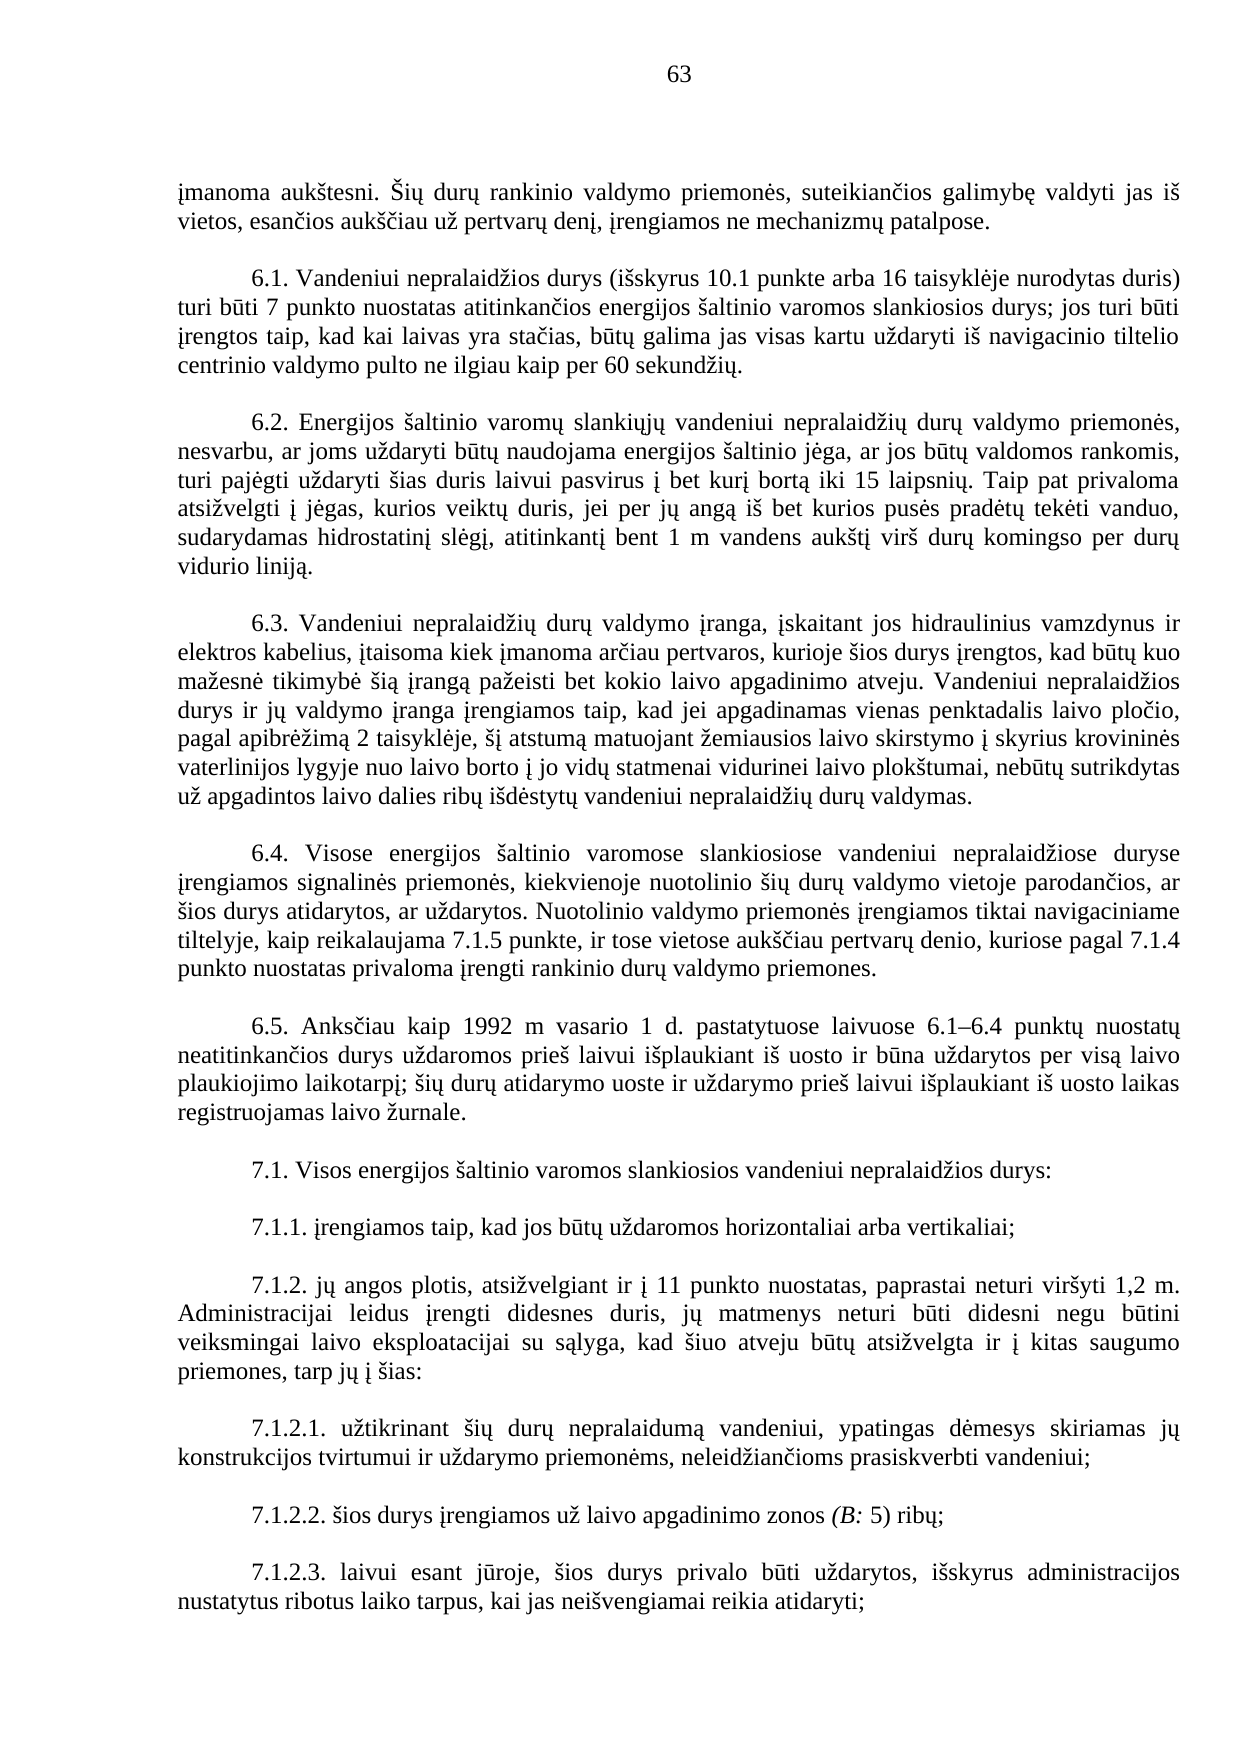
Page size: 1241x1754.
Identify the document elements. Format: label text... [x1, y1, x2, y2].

text 6.3. Vandeniui nepralaidžių durų valdymo įranga, įskaitant jos hidraulinius vamzdynus ir elektros kabelius, įtaisoma kiek įmanoma arčiau pertvaros, kurioje šios durys įrengtos, kad būtų kuo mažesnė tikimybė šią įrangą pažeisti bet kokio laivo apgadinimo atveju. Vandeniui nepralaidžios durys ir jų valdymo įranga įrengiamos taip, kad jei apgadinamas vienas penktadalis laivo pločio, pagal apibrėžimą 2 taisyklėje, šį atstumą matuojant žemiausios laivo skirstymo į skyrius krovininės vaterlinijos lygyje nuo laivo borto į jo vidų statmenai vidurinei laivo plokštumai, nebūtų sutrikdytas už apgadintos laivo dalies ribų išdėstytų vandeniui nepralaidžių durų valdymas. [177, 608, 1181, 810]
text 7.1.1. įrengiamos taip, kad jos būtų uždaromos horizontaliai arba vertikaliai; [177, 1212, 1181, 1241]
text 7.1.2.1. užtikrinant šių durų nepralaidumą vandeniui, ypatingas dėmesys skiriamas jų konstrukcijos tvirtumui ir uždarymo priemonėms, neleidžiančioms prasiskverbti vandeniui; [177, 1413, 1181, 1471]
text įmanoma aukštesni. Šių durų rankinio valdymo priemonės, suteikiančios galimybę valdyti jas iš vietos, esančios aukščiau už pertvarų denį, įrengiamos ne mechanizmų patalpose. [177, 177, 1181, 235]
text 6.1. Vandeniui nepralaidžios durys (išskyrus 10.1 punkte arba 16 taisyklėje nurodytas duris) turi būti 7 punkto nuostatas atitinkančios energijos šaltinio varomos slankiosios durys; jos turi būti įrengtos taip, kad kai laivas yra stačias, būtų galima jas visas kartu uždaryti iš navigacinio tiltelio centrinio valdymo pulto ne ilgiau kaip per 60 sekundžių. [177, 263, 1181, 378]
text 7.1.2. jų angos plotis, atsižvelgiant ir į 11 punkto nuostatas, paprastai neturi viršyti 1,2 m. Administracijai leidus įrengti didesnes duris, jų matmenys neturi būti didesni negu būtini veiksmingai laivo eksploatacijai su sąlyga, kad šiuo atveju būtų atsižvelgta ir į kitas saugumo priemones, tarp jų į šias: [177, 1270, 1181, 1385]
text 7.1. Visos energijos šaltinio varomos slankiosios vandeniui nepralaidžios durys: [177, 1155, 1181, 1183]
text 6.2. Energijos šaltinio varomų slankiųjų vandeniui nepralaidžių durų valdymo priemonės, nesvarbu, ar joms uždaryti būtų naudojama energijos šaltinio jėga, ar jos būtų valdomos rankomis, turi pajėgti uždaryti šias duris laivui pasvirus į bet kurį bortą iki 15 laipsnių. Taip pat privaloma atsižvelgti į jėgas, kurios veiktų duris, jei per jų angą iš bet kurios pusės pradėtų tekėti vanduo, sudarydamas hidrostatinį slėgį, atitinkantį bent 1 m vandens aukštį virš durų komingso per durų vidurio liniją. [177, 407, 1181, 580]
text 7.1.2.3. laivui esant jūroje, šios durys privalo būti uždarytos, išskyrus administracijos nustatytus ribotus laiko tarpus, kai jas neišvengiamai reikia atidaryti; [177, 1557, 1181, 1615]
text 6.5. Anksčiau kaip 1992 m vasario 1 d. pastatytuose laivuose 6.1–6.4 punktų nuostatų neatitinkančios durys uždaromos prieš laivui išplaukiant iš uosto ir būna uždarytos per visą laivo plaukiojimo laikotarpį; šių durų atidarymo uoste ir uždarymo prieš laivui išplaukiant iš uosto laikas registruojamas laivo žurnale. [177, 1011, 1181, 1126]
text 7.1.2.2. šios durys įrengiamos už laivo apgadinimo zonos (B: 5) ribų; [177, 1500, 1181, 1528]
text 6.4. Visose energijos šaltinio varomose slankiosiose vandeniui nepralaidžiose duryse įrengiamos signalinės priemonės, kiekvienoje nuotolinio šių durų valdymo vietoje parodančios, ar šios durys atidarytos, ar uždarytos. Nuotolinio valdymo priemonės įrengiamos tiktai navigaciniame tiltelyje, kaip reikalaujama 7.1.5 punkte, ir tose vietose aukščiau pertvarų denio, kuriose pagal 7.1.4 punkto nuostatas privaloma įrengti rankinio durų valdymo priemones. [177, 838, 1181, 982]
